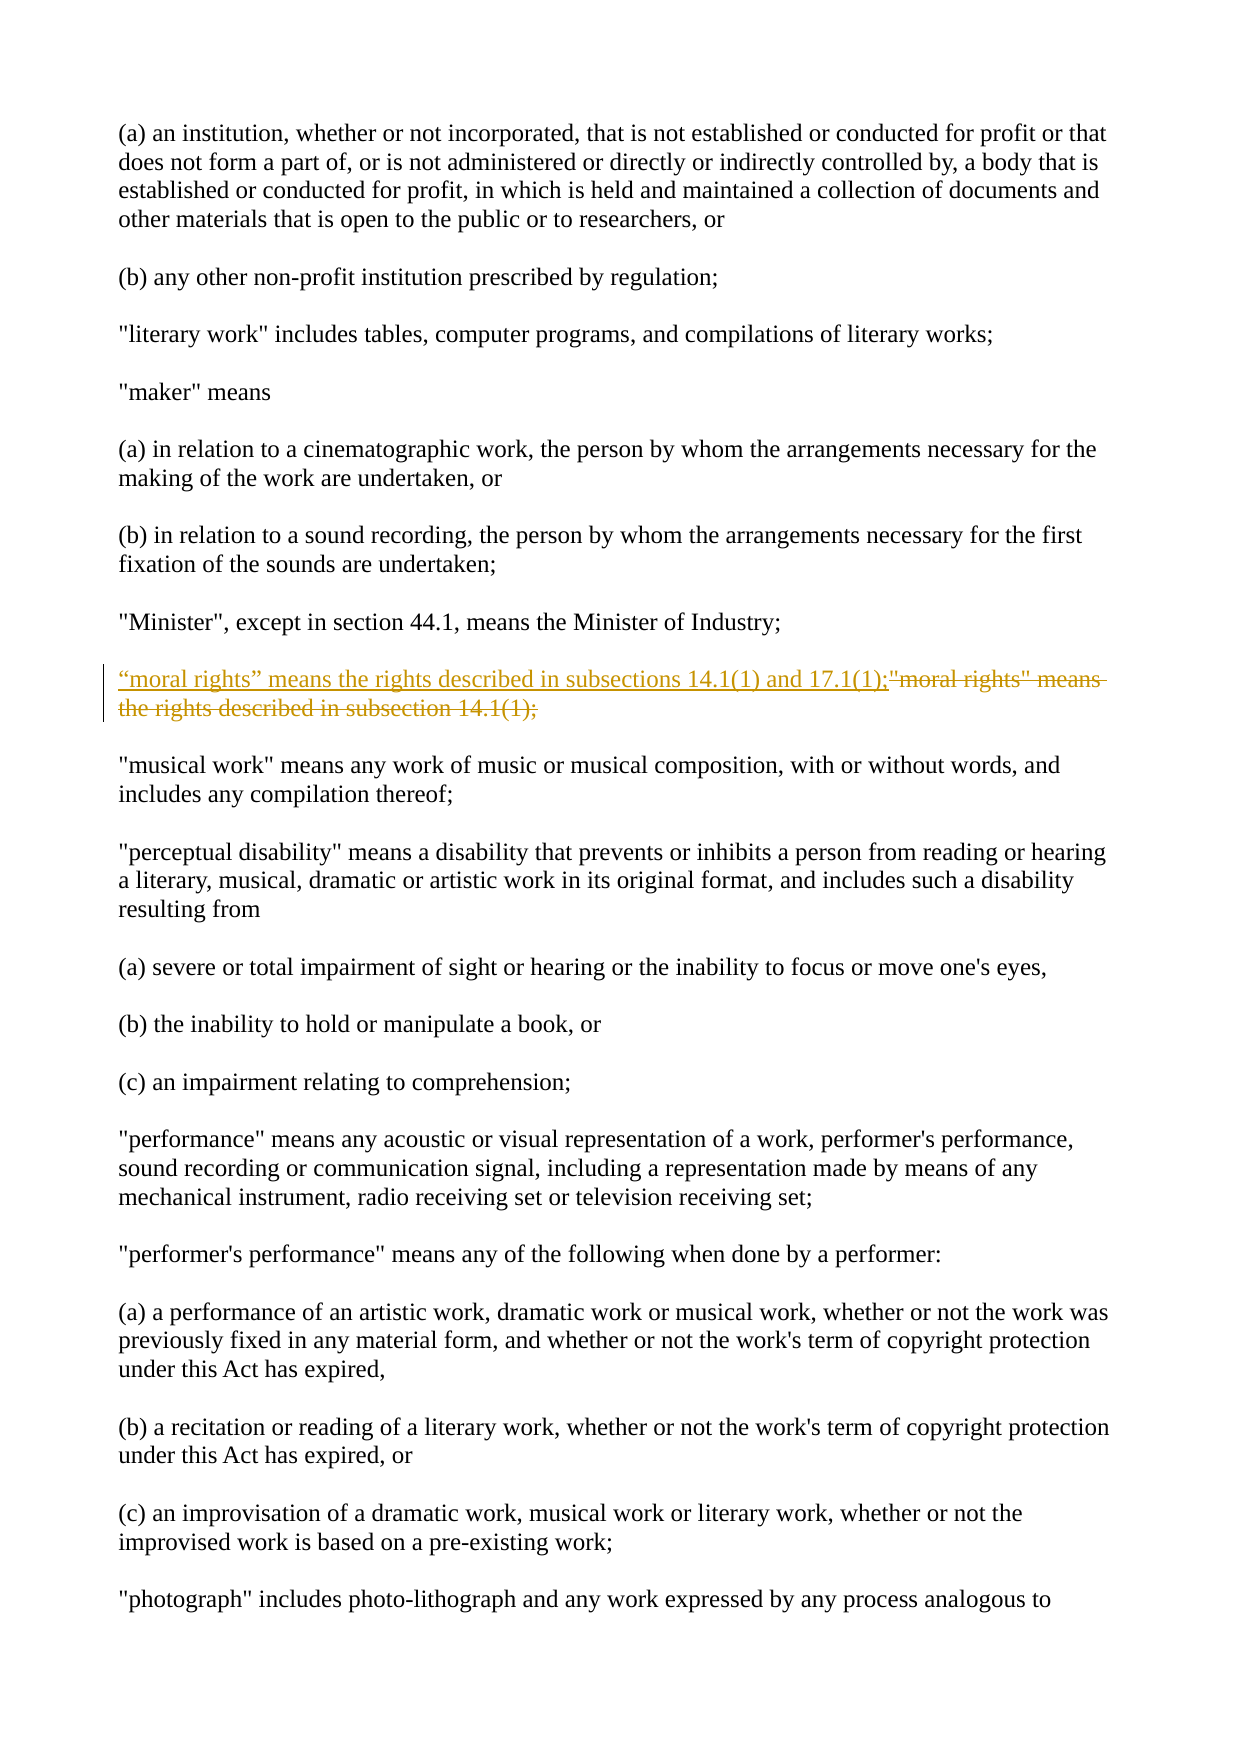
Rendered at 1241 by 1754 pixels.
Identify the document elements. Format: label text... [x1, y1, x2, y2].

text "performance" means any acoustic or visual representation of a work, performer's performance, sound recording or communication signal, including a representation made by means of any mechanical instrument, radio receiving set or television receiving set; [118, 1124, 1122, 1211]
text (a) severe or total impairment of sight or hearing or the inability to focus or move one's eyes, [118, 952, 1122, 981]
text (a) an institution, whether or not incorporated, that is not established or conducted for profit or that does not form a part of, or is not administered or directly or indirectly controlled by, a body that is established or conducted for profit, in which is held and maintained a collection of documents and other materials that is open to the public or to researchers, or [118, 118, 1122, 233]
text “moral rights” means the rights described in subsections 14.1(1) and 17.1(1); [118, 664, 1122, 722]
text "musical work" means any work of music or musical composition, with or without words, and includes any compilation thereof; [118, 751, 1122, 808]
text "perceptual disability" means a disability that prevents or inhibits a person from reading or hearing a literary, musical, dramatic or artistic work in its original format, and includes such a disability resulting from [118, 837, 1122, 923]
text (c) an improvisation of a dramatic work, musical work or literary work, whether or not the improvised work is based on a pre-existing work; [118, 1498, 1122, 1556]
text (b) the inability to hold or manipulate a book, or [118, 1009, 1122, 1038]
text "Minister", except in section 44.1, means the Minister of Industry; [118, 607, 1122, 636]
text "literary work" includes tables, computer programs, and compilations of literary works; [118, 319, 1122, 348]
text "maker" means [118, 377, 1122, 406]
text (b) in relation to a sound recording, the person by whom the arrangements necessary for the first fixation of the sounds are undertaken; [118, 521, 1122, 578]
text (a) a performance of an artistic work, dramatic work or musical work, whether or not the work was previously fixed in any material form, and whether or not the work's term of copyright protection under this Act has expired, [118, 1297, 1122, 1383]
text (b) any other non-profit institution prescribed by regulation; [118, 262, 1122, 291]
text (a) in relation to a cinematographic work, the person by whom the arrangements necessary for the making of the work are undertaken, or [118, 434, 1122, 492]
text "photograph" includes photo-lithograph and any work expressed by any process analogous to [118, 1584, 1122, 1613]
text "performer's performance" means any of the following when done by a performer: [118, 1239, 1122, 1268]
text (b) a recitation or reading of a literary work, whether or not the work's term of copyright protection under this Act has expired, or [118, 1412, 1122, 1469]
text (c) an impairment relating to comprehension; [118, 1067, 1122, 1096]
